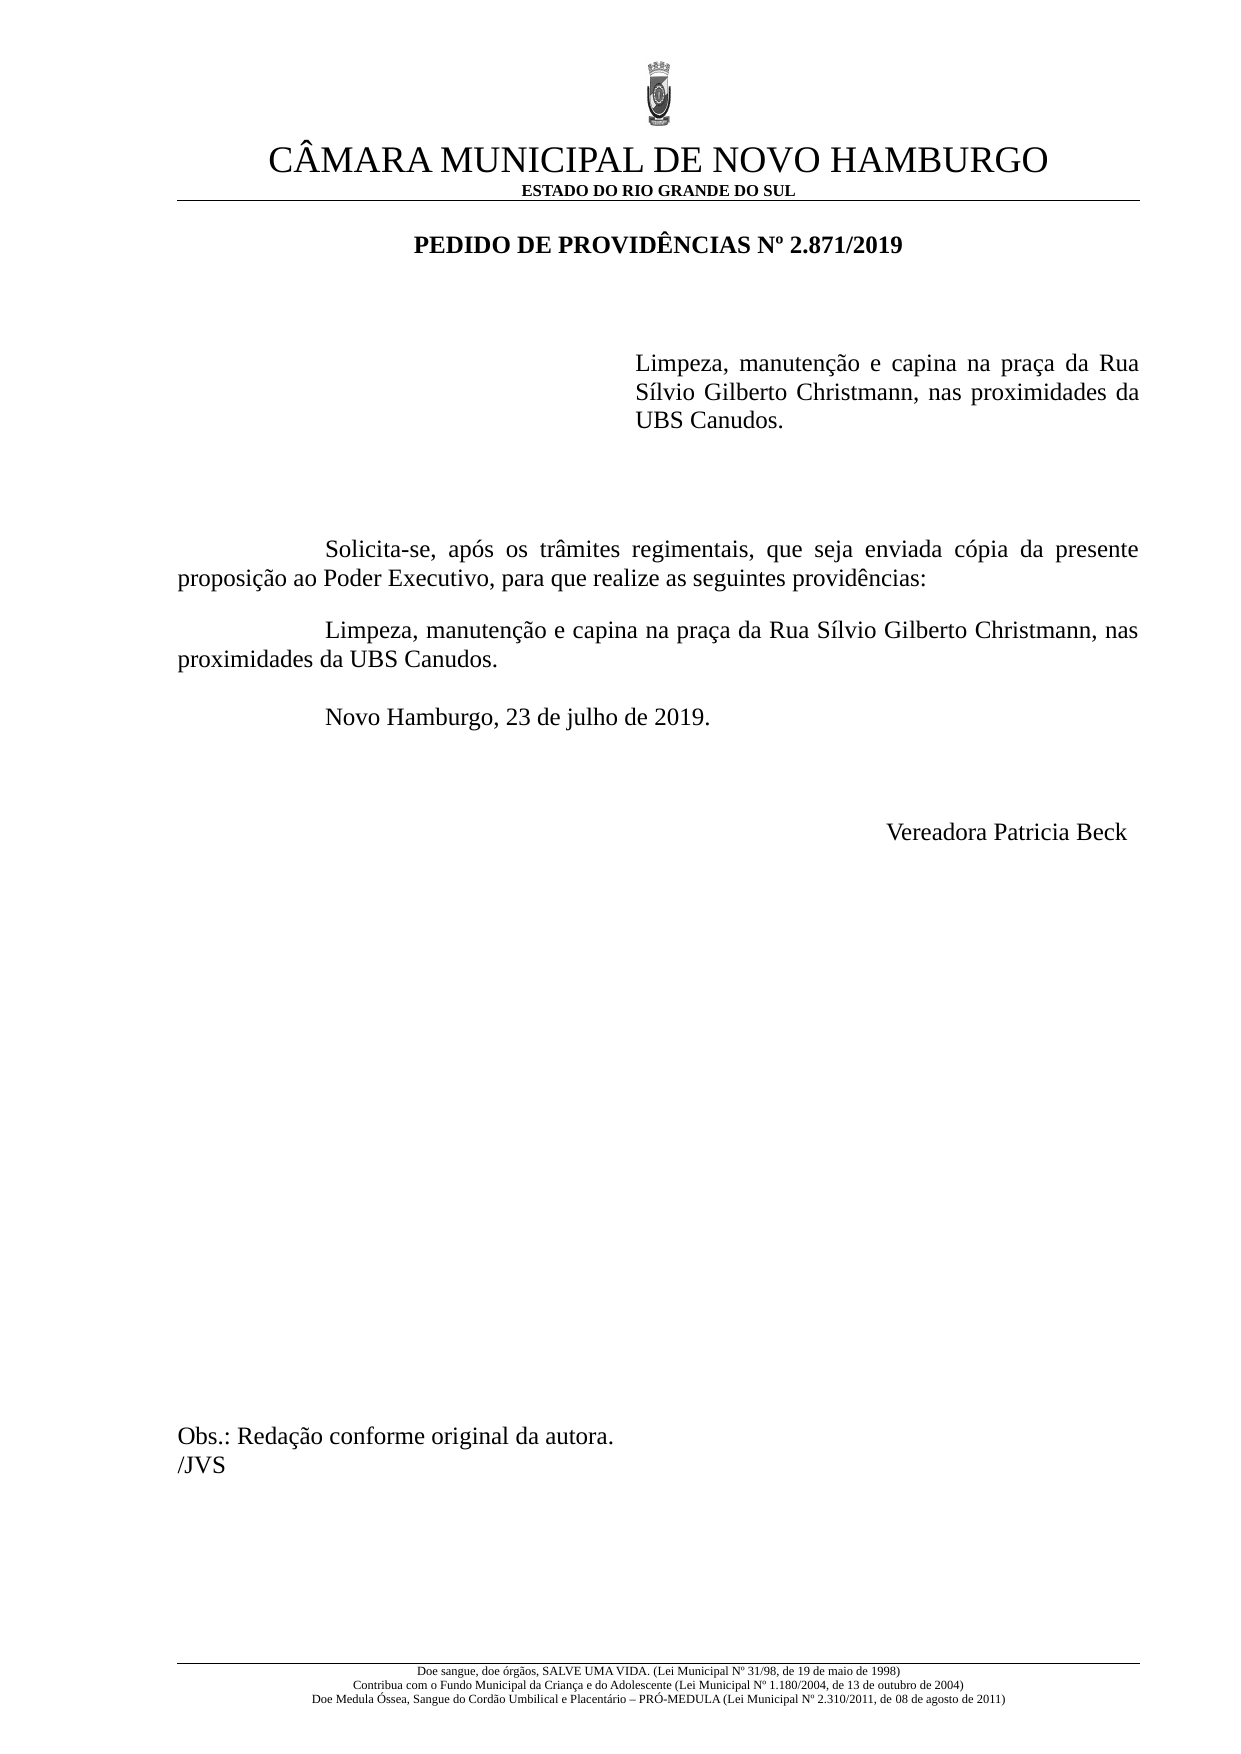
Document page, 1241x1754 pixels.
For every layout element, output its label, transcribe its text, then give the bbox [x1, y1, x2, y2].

text Solicita-se, após os trâmites regimentais, que seja enviada cópia da presente proposição ao Poder Executivo, para que realize as seguintes providências: [177, 534, 1140, 592]
text Limpeza, manutenção e capina na praça da Rua Sílvio Gilberto Christmann, nas proximidades da UBS Canudos. [177, 616, 1140, 673]
text /JVS [177, 1450, 1140, 1479]
text PEDIDO DE PROVIDÊNCIAS Nº 2.871/2019 [177, 231, 1140, 259]
text Obs.: Redação conforme original da autora. [177, 1421, 1140, 1450]
text Vereadora Patricia Beck [886, 817, 1140, 846]
text Novo Hamburgo, 23 de julho de 2019. [325, 702, 1140, 731]
text Limpeza, manutenção e capina na praça da Rua Sílvio Gilberto Christmann, nas proximidades da UBS Canudos. [635, 348, 1140, 434]
